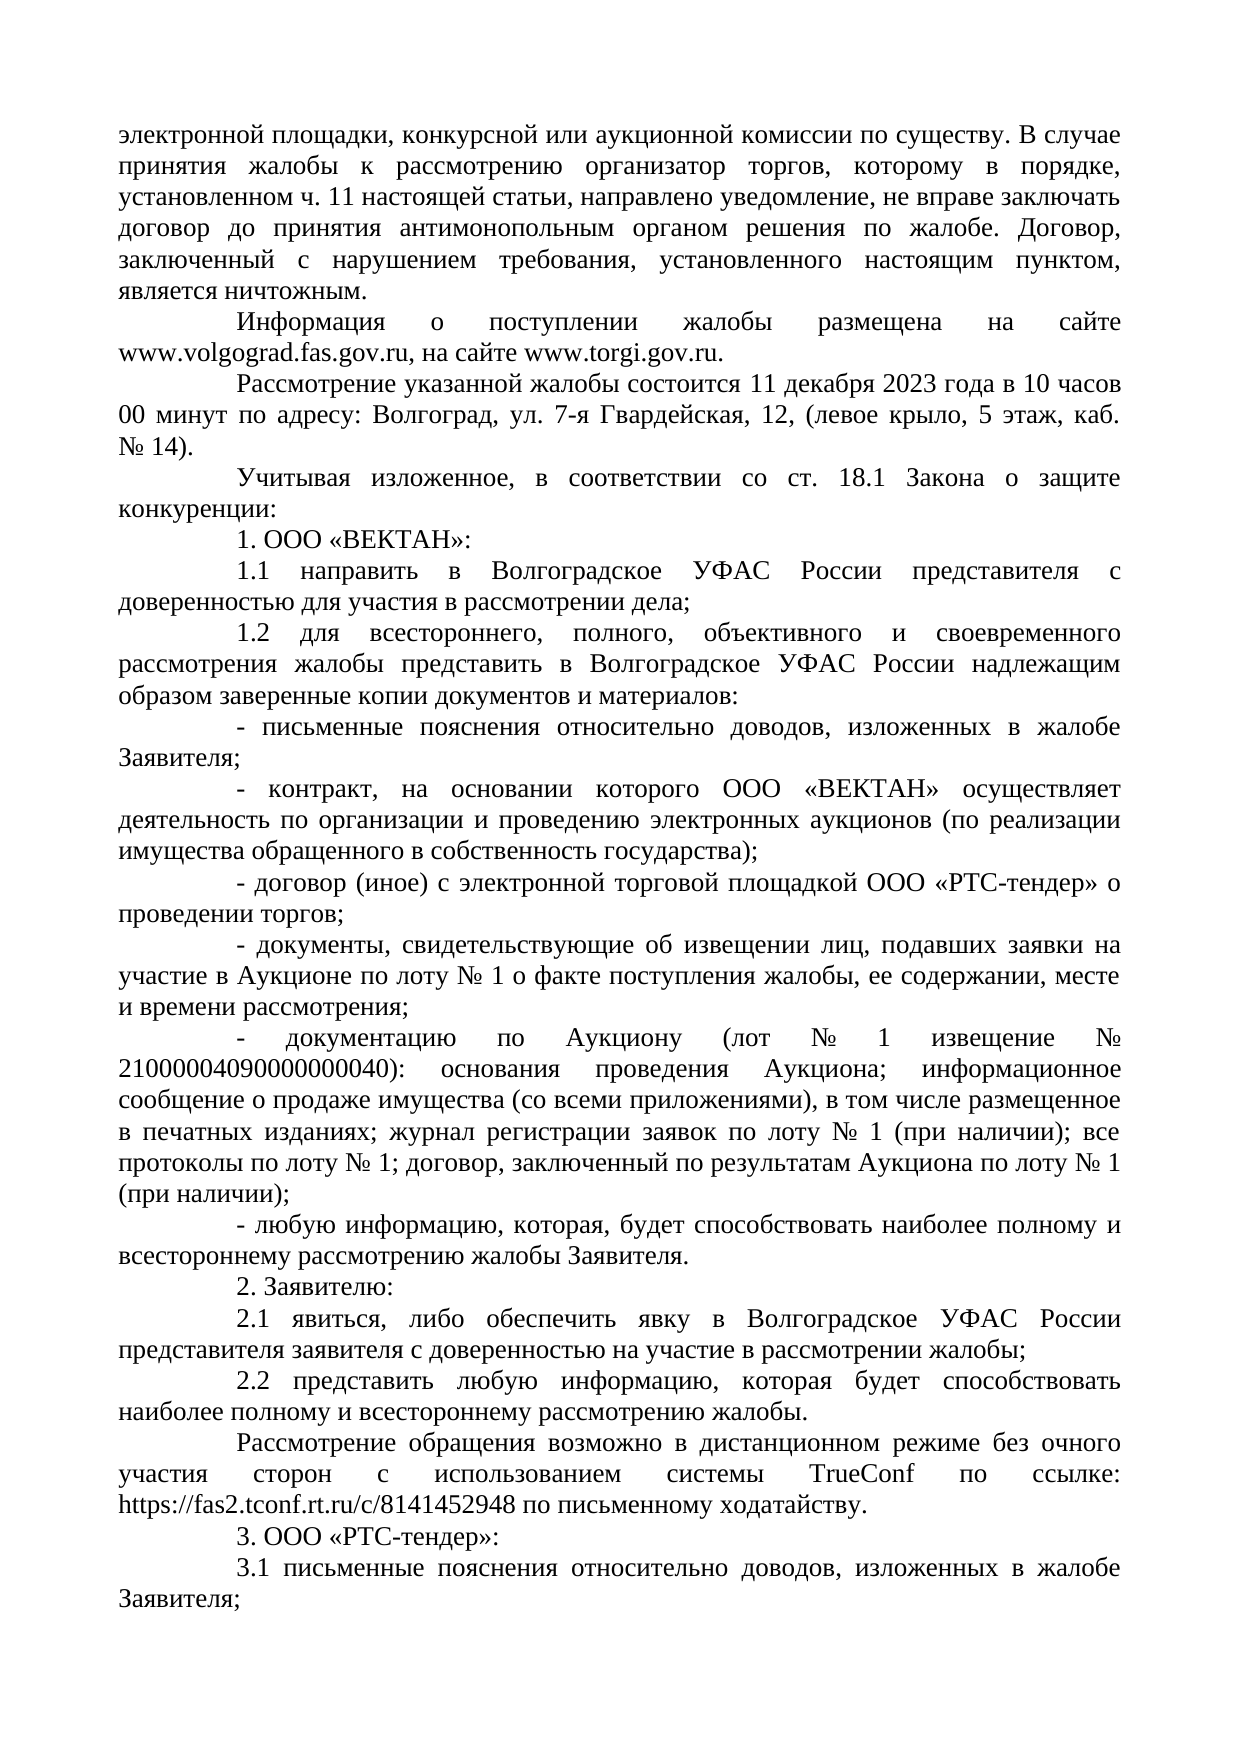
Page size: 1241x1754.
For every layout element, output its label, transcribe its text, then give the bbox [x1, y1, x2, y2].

text Рассмотрение обращения возможно в дистанционном режиме без очного участия сторон с использованием системы TrueConf по ссылке: https://fas2.tconf.rt.ru/c/8141452948 по письменному ходатайству. [118, 1426, 1122, 1520]
text 2.2 представить любую информацию, которая будет способствовать наиболее полному и всестороннему рассмотрению жалобы. [118, 1364, 1122, 1426]
text - контракт, на основании которого ООО «ВЕКТАН» осуществляет деятельность по организации и проведению электронных аукционов (по реализации имущества обращенного в собственность государства); [118, 772, 1122, 866]
text 3. ООО «РТС-тендер»: [118, 1520, 1122, 1551]
text 1.2 для всестороннего, полного, объективного и своевременного рассмотрения жалобы представить в Волгоградское УФАС России надлежащим образом заверенные копии документов и материалов: [118, 616, 1122, 710]
text 2. Заявителю: [118, 1271, 1122, 1302]
text 2.1 явиться, либо обеспечить явку в Волгоградское УФАС России представителя заявителя с доверенностью на участие в рассмотрении жалобы; [118, 1302, 1122, 1364]
text электронной площадки, конкурсной или аукционной комиссии по существу. В случае принятия жалобы к рассмотрению организатор торгов, которому в порядке, установленном ч. 11 настоящей статьи, направлено уведомление, не вправе заключать договор до принятия антимонопольным органом решения по жалобе. Договор, заключенный с нарушением требования, установленного настоящим пунктом, является ничтожным. [118, 118, 1122, 305]
text - письменные пояснения относительно доводов, изложенных в жалобе Заявителя; [118, 710, 1122, 772]
text Учитывая изложенное, в соответствии со ст. 18.1 Закона о защите конкуренции: [118, 461, 1122, 523]
text - документы, свидетельствующие об извещении лиц, подавших заявки на участие в Аукционе по лоту № 1 о факте поступления жалобы, ее содержании, месте и времени рассмотрения; [118, 928, 1122, 1021]
text Информация о поступлении жалобы размещена на сайте www.volgograd.fas.gov.ru, на сайте www.torgi.gov.ru. [118, 305, 1122, 367]
text - любую информацию, которая, будет способствовать наиболее полному и всестороннему рассмотрению жалобы Заявителя. [118, 1208, 1122, 1271]
text Рассмотрение указанной жалобы состоится 11 декабря 2023 года в 10 часов 00 минут по адресу: Волгоград, ул. 7-я Гвардейская, 12, (левое крыло, 5 этаж, каб. № 14). [118, 367, 1122, 461]
text 1. ООО «ВЕКТАН»: [118, 523, 1122, 554]
text 3.1 письменные пояснения относительно доводов, изложенных в жалобе Заявителя; [118, 1551, 1122, 1613]
text - договор (иное) с электронной торговой площадкой ООО «РТС-тендер» о проведении торгов; [118, 866, 1122, 928]
text - документацию по Аукциону (лот № 1 извещение № 21000004090000000040): основания проведения Аукциона; информационное сообщение о продаже имущества (со всеми приложениями), в том числе размещенное в печатных изданиях; журнал регистрации заявок по лоту № 1 (при наличии); все протоколы по лоту № 1; договор, заключенный по результатам Аукциона по лоту № 1 (при наличии); [118, 1021, 1122, 1208]
text 1.1 направить в Волгоградское УФАС России представителя с доверенностью для участия в рассмотрении дела; [118, 554, 1122, 616]
